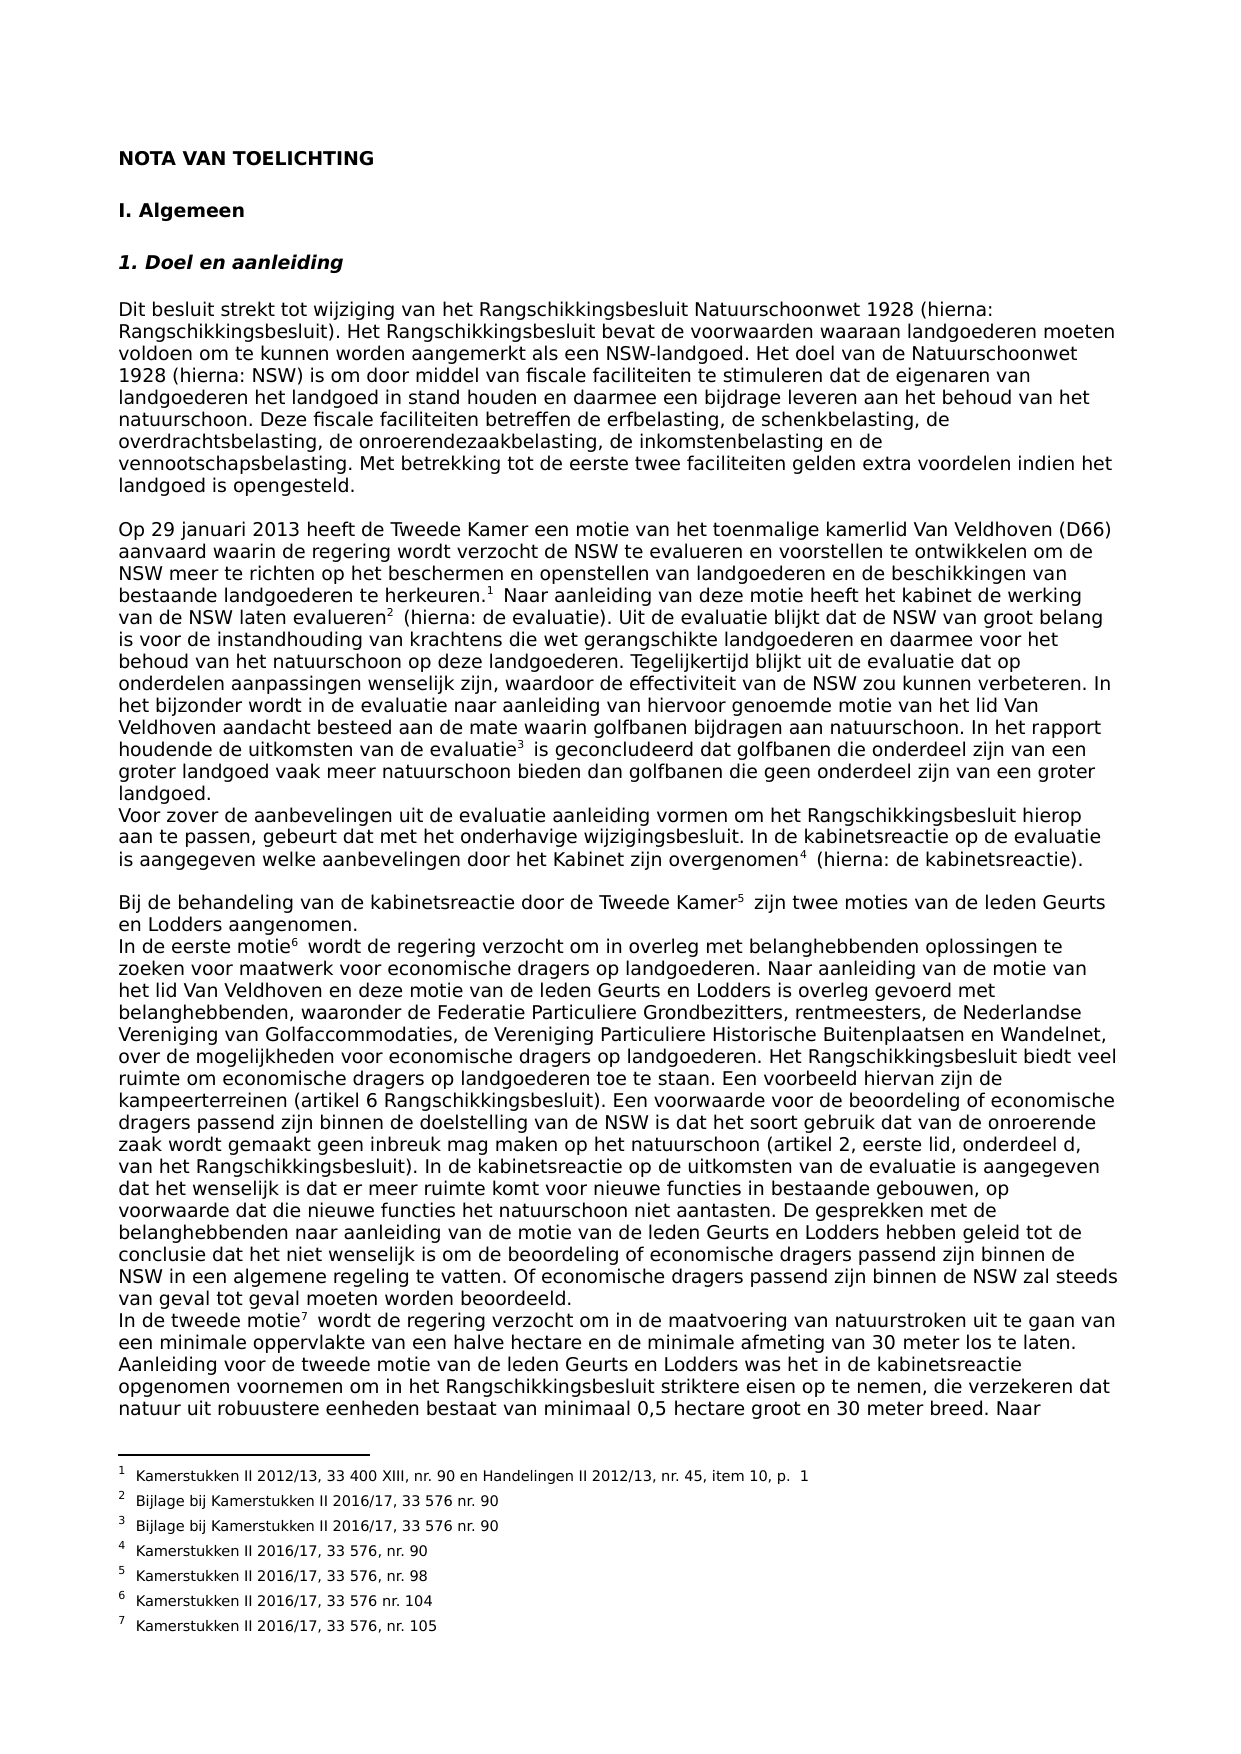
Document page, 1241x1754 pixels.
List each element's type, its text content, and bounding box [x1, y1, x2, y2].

text In de eerste motie wordt de regering verzocht om in overleg met belanghebbenden oplossingen te zoeken voor maatwerk voor economische dragers op landgoederen. Naar aanleiding van de motie van het lid Van Veldhoven en deze motie van de leden Geurts en Lodders is overleg gevoerd met belanghebbenden, waaronder de Federatie Particuliere Grondbezitters, rentmeesters, de Nederlandse Vereniging van Golfaccommodaties, de Vereniging Particuliere Historische Buitenplaatsen en Wandelnet, over de mogelijkheden voor economische dragers op landgoederen. Het Rangschikkingsbesluit biedt veel ruimte om economische dragers op landgoederen toe te staan. Een voorbeeld hiervan zijn de kampeerterreinen (artikel 6 Rangschikkingsbesluit). Een voorwaarde voor de beoordeling of economische dragers passend zijn binnen de doelstelling van de NSW is dat het soort gebruik dat van de onroerende zaak wordt gemaakt geen inbreuk mag maken op het natuurschoon (artikel 2, eerste lid, onderdeel d, van het Rangschikkingsbesluit). In de kabinetsreactie op de uitkomsten van de evaluatie is aangegeven dat het wenselijk is dat er meer ruimte komt voor nieuwe functies in bestaande gebouwen, op voorwaarde dat die nieuwe functies het natuurschoon niet aantasten. De gesprekken met de belanghebbenden naar aanleiding van de motie van de leden Geurts en Lodders hebben geleid tot de conclusie dat het niet wenselijk is om de beoordeling of economische dragers passend zijn binnen de NSW in een algemene regeling te vatten. Of economische dragers passend zijn binnen de NSW zal steeds van geval tot geval moeten worden beoordeeld. [118, 936, 1122, 1310]
text Bijlage bij Kamerstukken II 2016/17, 33 576 nr. 90 [118, 1489, 1122, 1511]
text Kamerstukken II 2016/17, 33 576, nr. 98 [118, 1564, 1122, 1586]
text Kamerstukken II 2016/17, 33 576, nr. 105 [118, 1614, 1122, 1636]
text Voor zover de aanbevelingen uit de evaluatie aanleiding vormen om het Rangschikkingsbesluit hierop aan te passen, gebeurt dat met het onderhavige wijzigingsbesluit. In de kabinetsreactie op de evaluatie is aangegeven welke aanbevelingen door het Kabinet zijn overgenomen (hierna: de kabinetsreactie). [118, 804, 1122, 870]
text Bijlage bij Kamerstukken II 2016/17, 33 576 nr. 90 [118, 1514, 1122, 1536]
text Bij de behandeling van de kabinetsreactie door de Tweede Kamer zijn twee moties van de leden Geurts en Lodders aangenomen. [118, 892, 1122, 936]
subtitle NOTA VAN TOELICHTING [118, 148, 1122, 170]
subtitle 1. Doel en aanleiding [118, 252, 1122, 274]
text Kamerstukken II 2012/13, 33 400 XIII, nr. 90 en Handelingen II 2012/13, nr. 45, item 10, p. 1 [118, 1464, 1122, 1486]
text Dit besluit strekt tot wijziging van het Rangschikkingsbesluit Natuurschoonwet 1928 (hierna: Rangschikkingsbesluit). Het Rangschikkingsbesluit bevat de voorwaarden waaraan landgoederen moeten voldoen om te kunnen worden aangemerkt als een NSW-landgoed. Het doel van de Natuurschoonwet 1928 (hierna: NSW) is om door middel van fiscale faciliteiten te stimuleren dat de eigenaren van landgoederen het landgoed in stand houden en daarmee een bijdrage leveren aan het behoud van het natuurschoon. Deze fiscale faciliteiten betreffen de erfbelasting, de schenkbelasting, de overdrachtsbelasting, de onroerendezaakbelasting, de inkomstenbelasting en de vennootschapsbelasting. Met betrekking tot de eerste twee faciliteiten gelden extra voordelen indien het landgoed is opengesteld. [118, 299, 1122, 497]
text Kamerstukken II 2016/17, 33 576, nr. 90 [118, 1539, 1122, 1561]
text Kamerstukken II 2016/17, 33 576 nr. 104 [118, 1589, 1122, 1611]
subtitle I. Algemeen [118, 200, 1122, 222]
text Op 29 januari 2013 heeft de Tweede Kamer een motie van het toenmalige kamerlid Van Veldhoven (D66) aanvaard waarin de regering wordt verzocht de NSW te evalueren en voorstellen te ontwikkelen om de NSW meer te richten op het beschermen en openstellen van landgoederen en de beschikkingen van bestaande landgoederen te herkeuren. Naar aanleiding van deze motie heeft het kabinet de werking van de NSW laten evalueren (hierna: de evaluatie). Uit de evaluatie blijkt dat de NSW van groot belang is voor de instandhouding van krachtens die wet gerangschikte landgoederen en daarmee voor het behoud van het natuurschoon op deze landgoederen. Tegelijkertijd blijkt uit de evaluatie dat op onderdelen aanpassingen wenselijk zijn, waardoor de effectiviteit van de NSW zou kunnen verbeteren. In het bijzonder wordt in de evaluatie naar aanleiding van hiervoor genoemde motie van het lid Van Veldhoven aandacht besteed aan de mate waarin golfbanen bijdragen aan natuurschoon. In het rapport houdende de uitkomsten van de evaluatie is geconcludeerd dat golfbanen die onderdeel zijn van een groter landgoed vaak meer natuurschoon bieden dan golfbanen die geen onderdeel zijn van een groter landgoed. [118, 519, 1122, 804]
text In de tweede motie wordt de regering verzocht om in de maatvoering van natuurstroken uit te gaan van een minimale oppervlakte van een halve hectare en de minimale afmeting van 30 meter los te laten. Aanleiding voor de tweede motie van de leden Geurts en Lodders was het in de kabinetsreactie opgenomen voornemen om in het Rangschikkingsbesluit striktere eisen op te nemen, die verzekeren dat natuur uit robuustere eenheden bestaat van minimaal 0,5 hectare groot en 30 meter breed. Naar [118, 1310, 1122, 1420]
